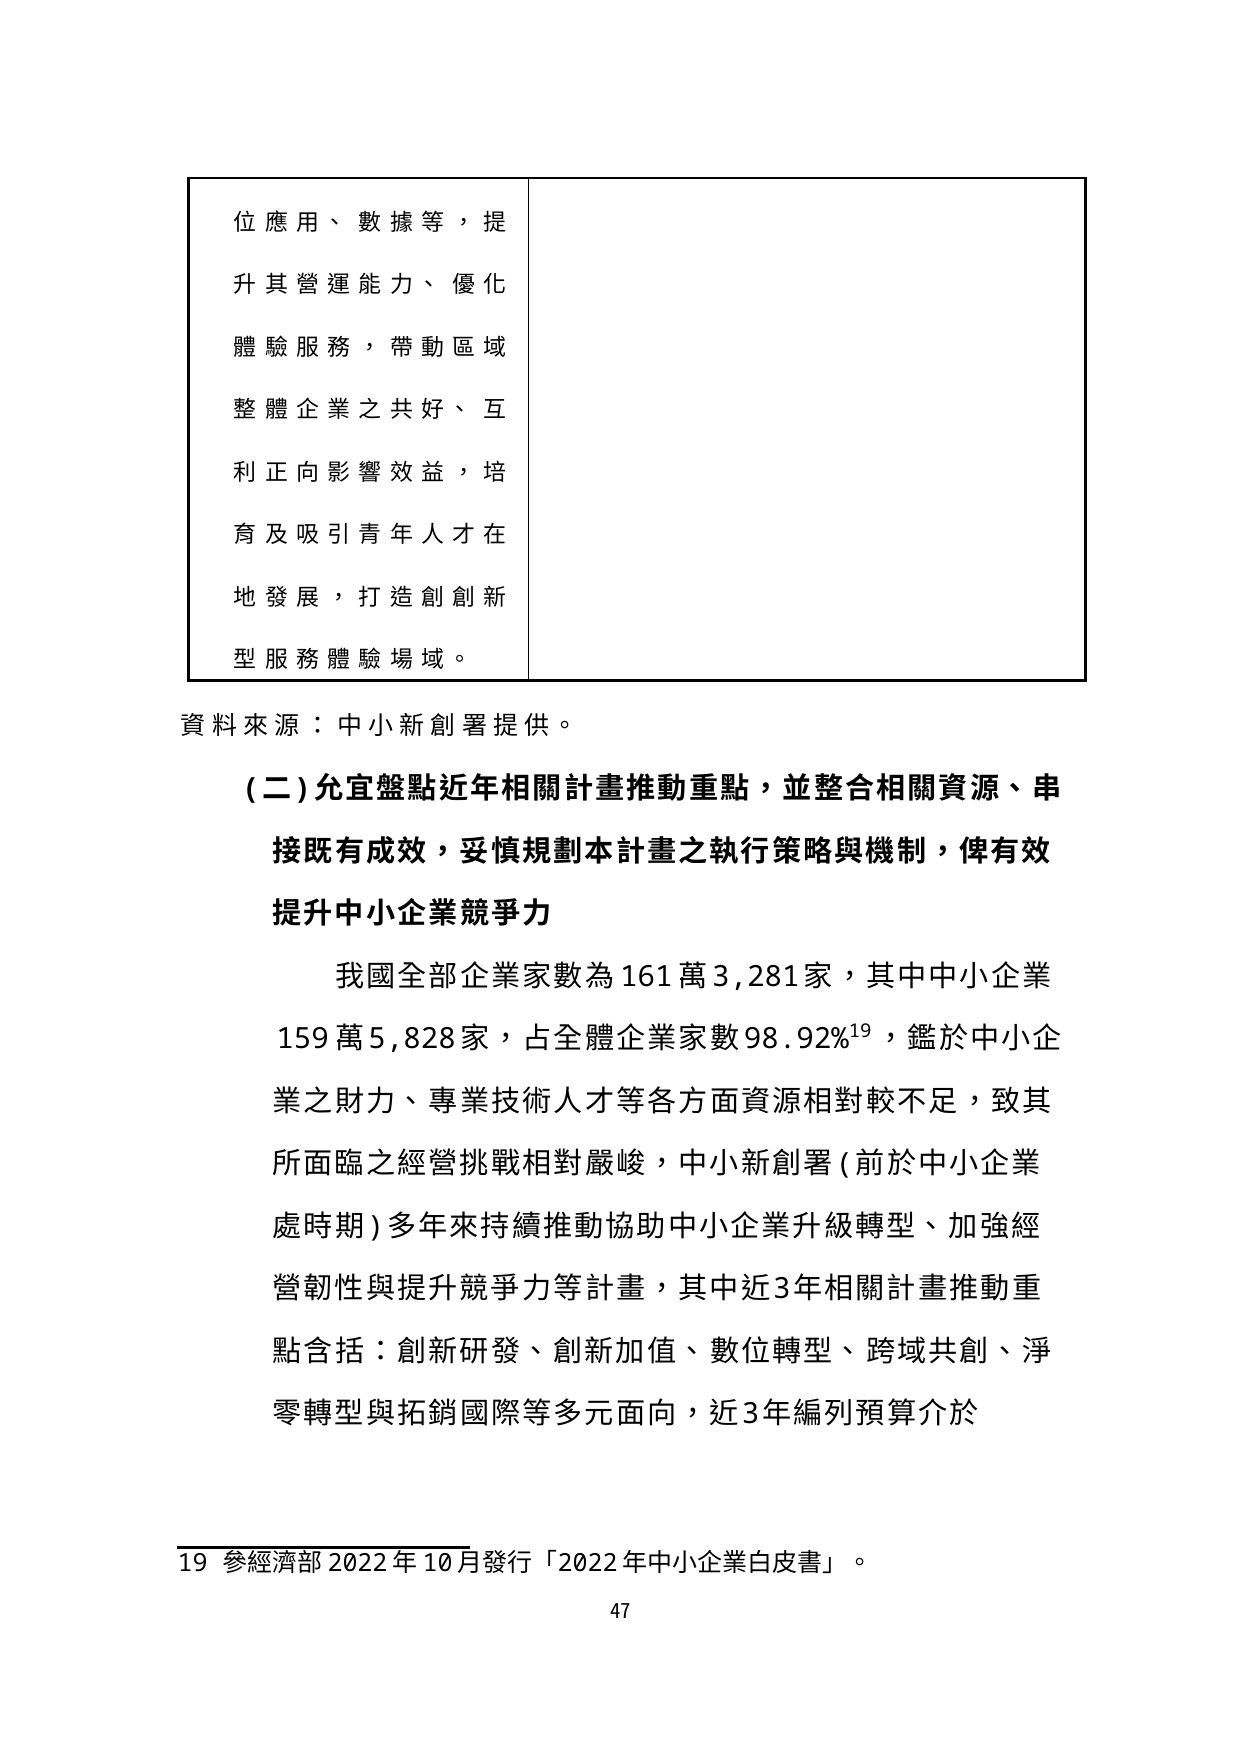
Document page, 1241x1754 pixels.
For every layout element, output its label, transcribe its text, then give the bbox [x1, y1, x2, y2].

text (二)允宜盤點近年相關計畫推動重點，並整合相關資源、串接既有成效，妥慎規劃本計畫之執行策略與機制，俾有效提升中小企業競爭力 [236, 744, 1063, 932]
table_cell [529, 179, 1084, 679]
text 參經濟部2022年10月發行「2022年中小企業白皮書」。 [177, 1548, 1063, 1577]
text 資料來源：中小新創署提供。 [177, 682, 1063, 744]
text 我國全部企業家數為161萬3,281家，其中中小企業159萬5,828家，占全體企業家數98.92%，鑑於中小企業之財力、專業技術人才等各方面資源相對較不足，致其所面臨之經營挑戰相對嚴峻，中小新創署(前於中小企業處時期)多年來持續推動協助中小企業升級轉型、加強經營韌性與提升競爭力等計畫，其中近3年相關計畫推動重點含括：創新研發、創新加值、數位轉型、跨域共創、淨零轉型與拓銷國際等多元面向，近3年編列預算介於 [266, 932, 1063, 1432]
table_cell 位應用、數據等，提升其營運能力、優化體驗服務，帶動區域整體企業之共好、互利正向影響效益，培育及吸引青年人才在地發展，打造創創新型服務體驗場域。 [190, 179, 528, 679]
